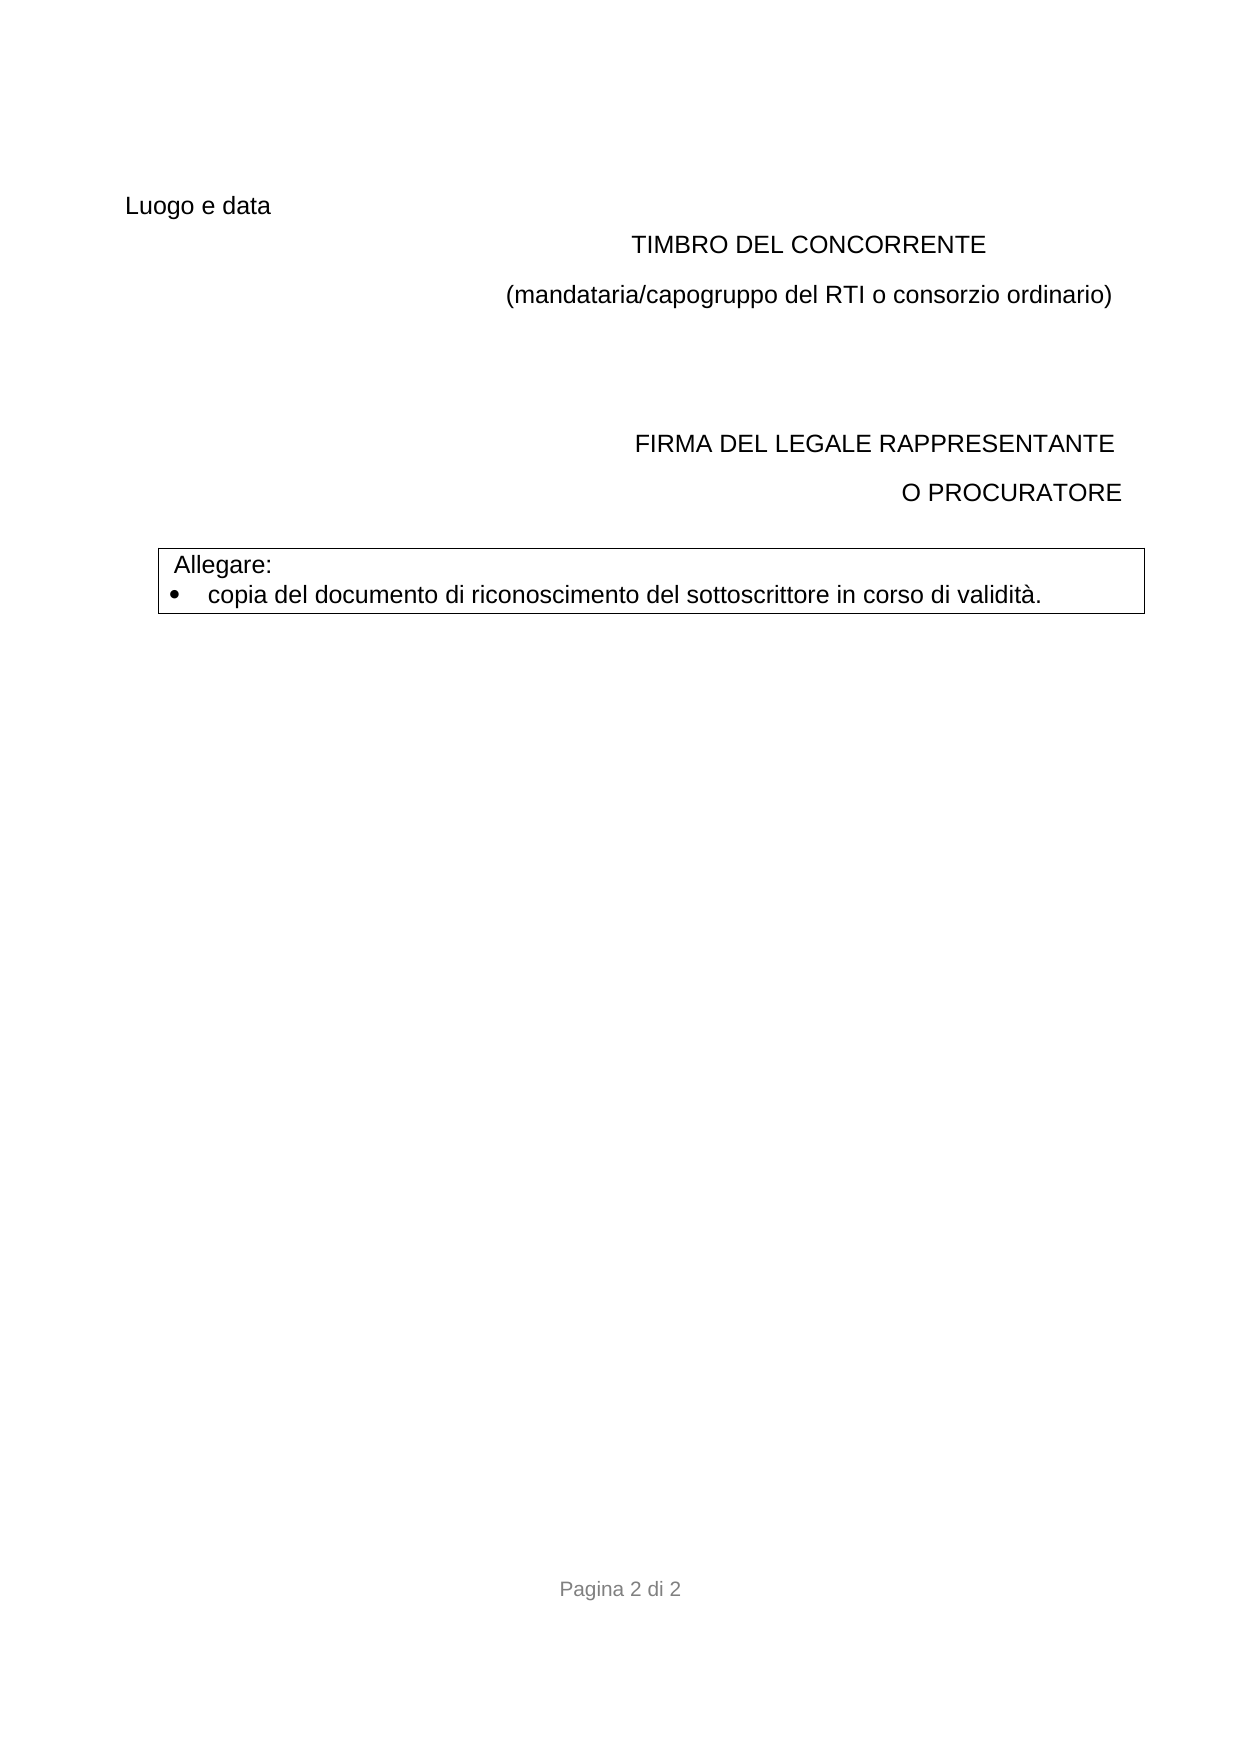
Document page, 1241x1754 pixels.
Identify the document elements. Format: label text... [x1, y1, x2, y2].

text Luogo e data [118, 191, 1113, 220]
text O PROCURATORE [118, 478, 1122, 507]
text TIMBRO DEL CONCORRENTE [118, 230, 1122, 259]
text (mandataria/capogruppo del RTI o consorzio ordinario) [118, 280, 1122, 309]
text FIRMA DEL LEGALE RAPPRESENTANTE [118, 429, 1122, 457]
table_header Allegare: copia del documento di riconoscimento del sottoscrittore in corso di validità. [159, 549, 1144, 613]
